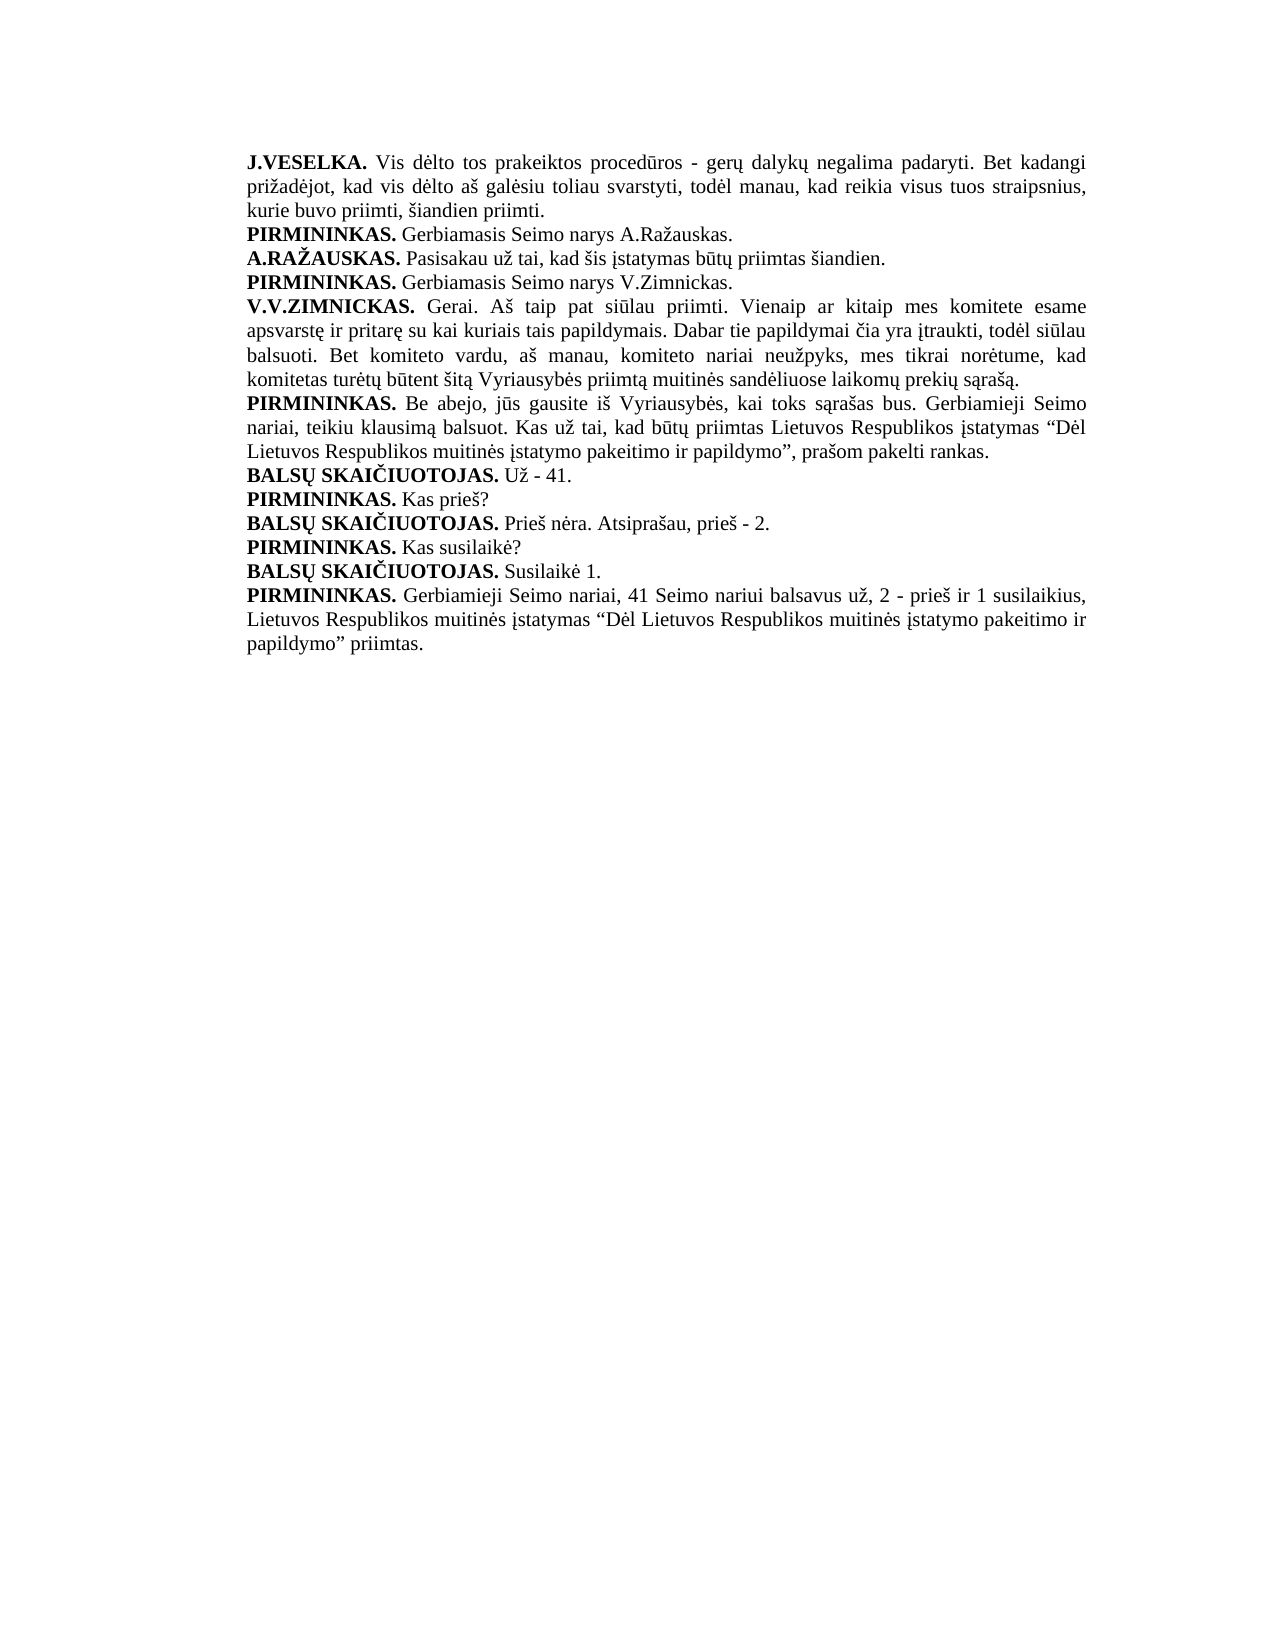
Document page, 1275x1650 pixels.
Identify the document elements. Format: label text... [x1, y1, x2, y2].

text BALSŲ SKAIČIUOTOJAS. Prieš nėra. Atsiprašau, prieš - 2. [247, 511, 1087, 535]
text J.VESELKA. Vis dėlto tos prakeiktos procedūros - gerų dalykų negalima padaryti. Bet kadangi prižadėjot, kad vis dėlto aš galėsiu toliau svarstyti, todėl manau, kad reikia visus tuos straipsnius, kurie buvo priimti, šiandien priimti. [247, 150, 1087, 222]
text V.V.ZIMNICKAS. Gerai. Aš taip pat siūlau priimti. Vienaip ar kitaip mes komitete esame apsvarstę ir pritarę su kai kuriais tais papildymais. Dabar tie papildymai čia yra įtraukti, todėl siūlau balsuoti. Bet komiteto vardu, aš manau, komiteto nariai neužpyks, mes tikrai norėtume, kad komitetas turėtų būtent šitą Vyriausybės priimtą muitinės sandėliuose laikomų prekių sąrašą. [247, 294, 1087, 391]
text PIRMININKAS. Kas susilaikė? [247, 535, 1087, 559]
text PIRMININKAS. Gerbiamieji Seimo nariai, 41 Seimo nariui balsavus už, 2 - prieš ir 1 susilaikius, Lietuvos Respublikos muitinės įstatymas “Dėl Lietuvos Respublikos muitinės įstatymo pakeitimo ir papildymo” priimtas. [247, 583, 1087, 655]
text PIRMININKAS. Gerbiamasis Seimo narys A.Ražauskas. [247, 222, 1087, 246]
text BALSŲ SKAIČIUOTOJAS. Susilaikė 1. [247, 559, 1087, 583]
text A.RAŽAUSKAS. Pasisakau už tai, kad šis įstatymas būtų priimtas šiandien. [247, 246, 1087, 270]
text PIRMININKAS. Be abejo, jūs gausite iš Vyriausybės, kai toks sąrašas bus. Gerbiamieji Seimo nariai, teikiu klausimą balsuot. Kas už tai, kad būtų priimtas Lietuvos Respublikos įstatymas “Dėl Lietuvos Respublikos muitinės įstatymo pakeitimo ir papildymo”, prašom pakelti rankas. [247, 391, 1087, 463]
text PIRMININKAS. Gerbiamasis Seimo narys V.Zimnickas. [247, 270, 1087, 294]
text PIRMININKAS. Kas prieš? [247, 487, 1087, 511]
text BALSŲ SKAIČIUOTOJAS. Už - 41. [247, 463, 1087, 487]
